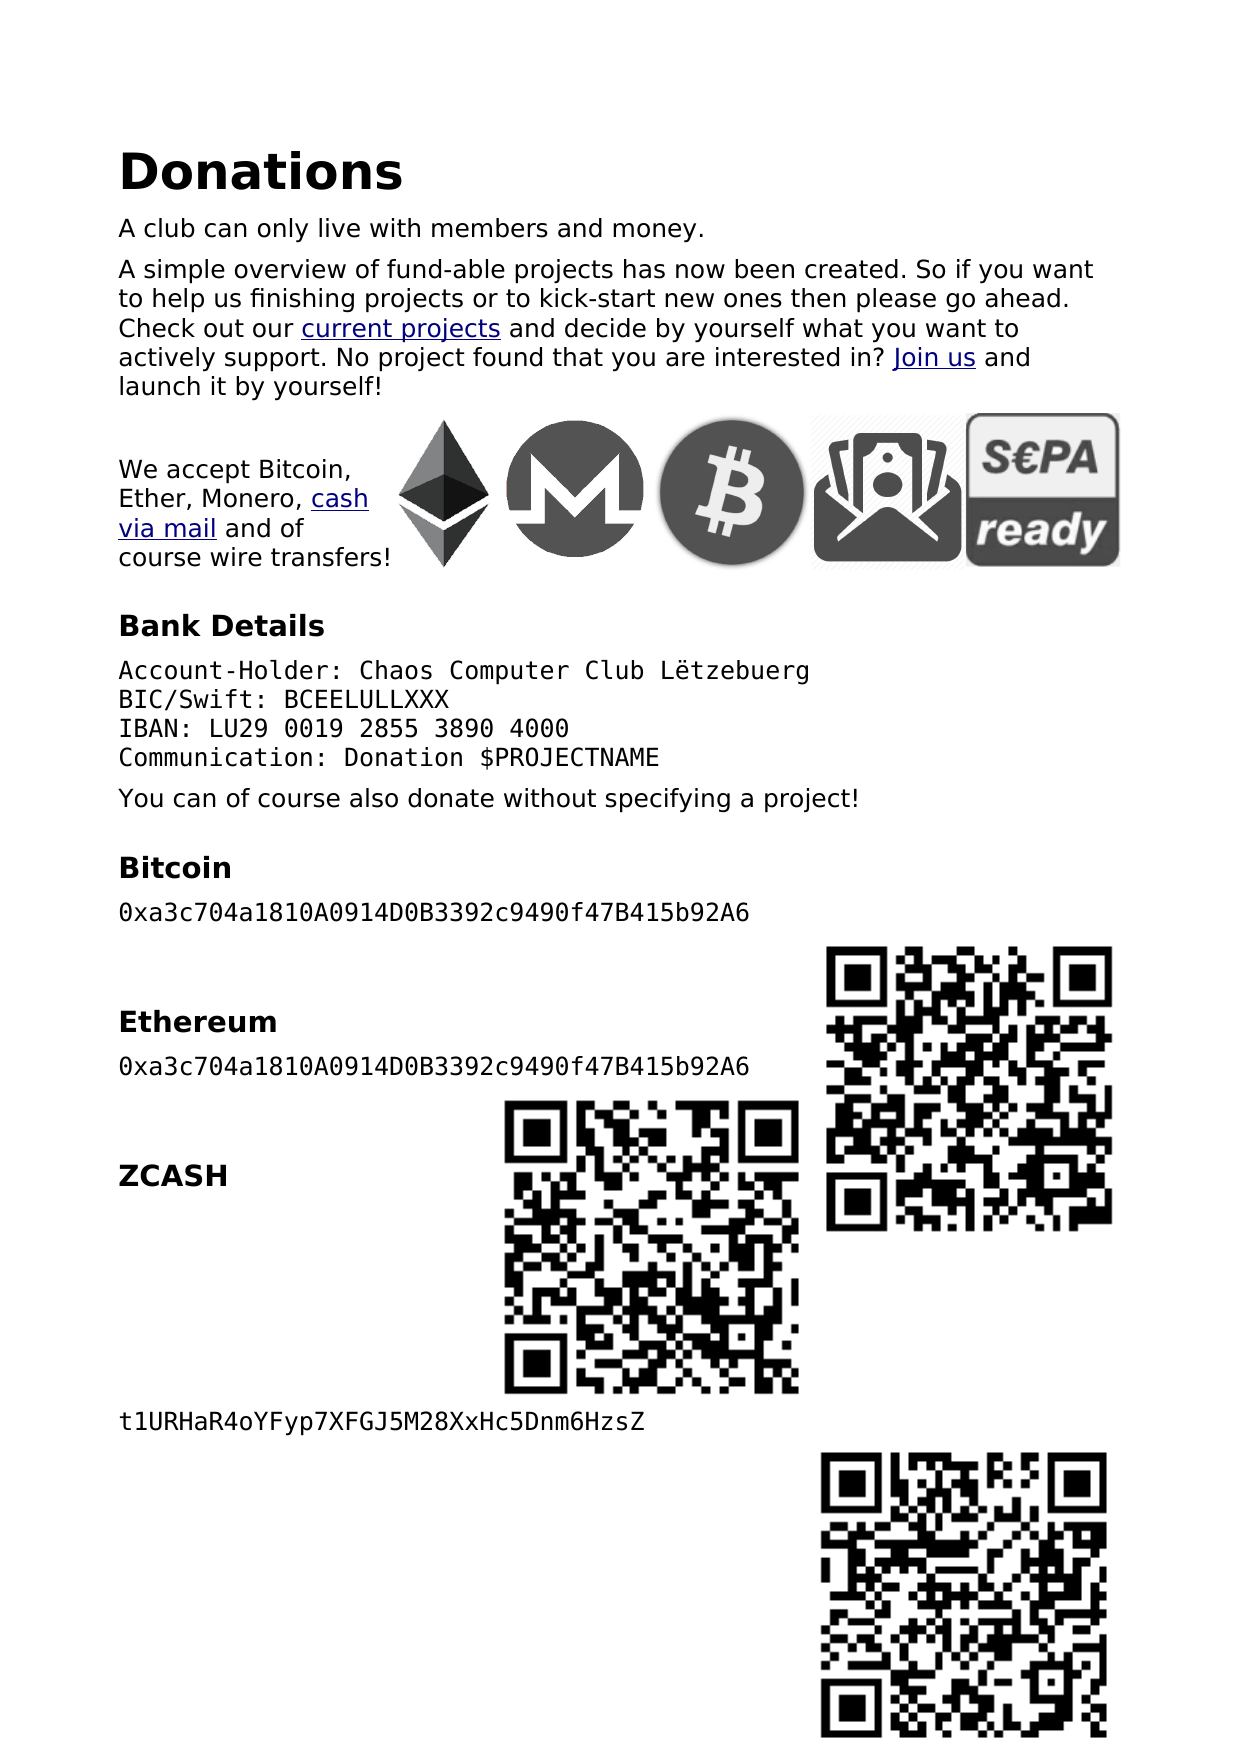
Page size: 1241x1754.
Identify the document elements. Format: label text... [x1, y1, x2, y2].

picture [809, 1444, 1123, 1754]
text 0xa3c704a1810A0914D0B3392c9490f47B415b92A6 [118, 898, 1122, 927]
text [497, 563, 1122, 572]
subtitle Bank Details [118, 610, 1122, 644]
subtitle Ethereum [118, 1005, 809, 1039]
picture [497, 938, 1123, 1407]
picture [395, 413, 1123, 574]
text We accept Bitcoin, Ether, Monero, cash via mail and of course wire transfers! [118, 456, 395, 572]
text 0xa3c704a1810A0914D0B3392c9490f47B415b92A6 [118, 1052, 809, 1081]
subtitle Bitcoin [118, 851, 1122, 885]
text You can of course also donate without specifying a project! [118, 784, 1122, 814]
subtitle ZCASH [118, 1159, 497, 1193]
text t1URHaR4oYFyp7XFGJ5M28XxHc5Dnm6HzsZ [118, 1206, 1122, 1436]
subtitle Donations [118, 143, 1122, 201]
text A club can only live with members and money. [118, 214, 1122, 243]
text Account-Holder: Chaos Computer Club Lëtzebuerg BIC/Swift: BCEELULLXXX IBAN: LU29 0019 2855 3890 4000 Communication: Donation $PROJECTNAME [118, 656, 1122, 773]
text A simple overview of fund-able projects has now been created. So if you want to help us finishing projects or to kick-start new ones then please go ahead. Check out our current projects and decide by yourself what you want to actively support. No project found that you are interested in? Join us and launch it by yourself! [118, 256, 1122, 401]
